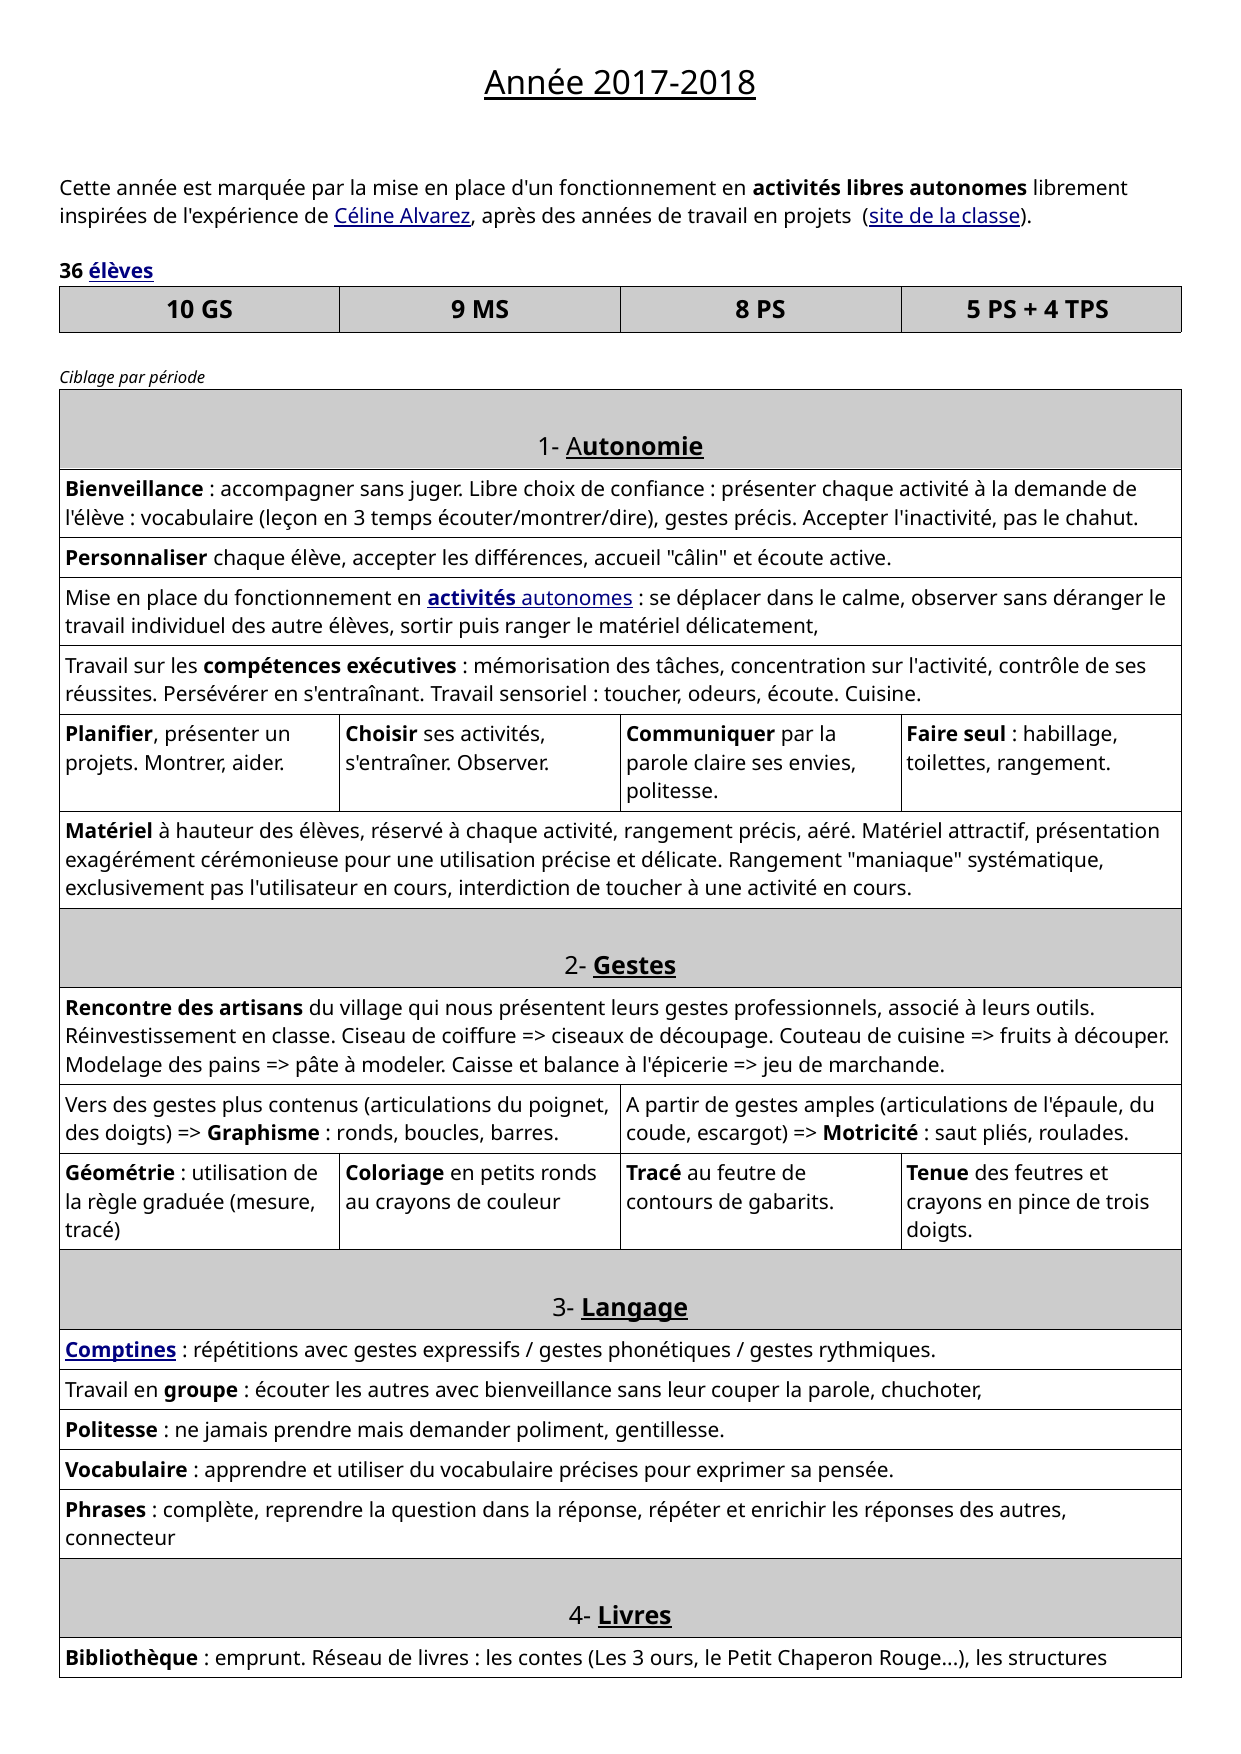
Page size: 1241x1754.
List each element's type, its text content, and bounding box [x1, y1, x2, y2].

table_cell Travail en groupe : écouter les autres avec bienveillance sans leur couper la parole, chuchoter, [60, 1370, 1181, 1409]
table_header 9 MS [340, 287, 620, 332]
table_cell Vocabulaire : apprendre et utiliser du vocabulaire précises pour exprimer sa pensée. [60, 1450, 1181, 1489]
table_cell Faire seul : habillage, toilettes, rangement. [902, 715, 1181, 811]
table_cell Rencontre des artisans du village qui nous présentent leurs gestes professionnels, associé à leurs outils. Réinvestissement en classe. Ciseau de coiffure => ciseaux de découpage. Couteau de cuisine => fruits à découper. Modelage des pains => pâte à modeler. Caisse et balance à l'épicerie => jeu de marchande. [60, 988, 1181, 1084]
text Année 2017-2018 [59, 59, 1181, 104]
table_cell Politesse : ne jamais prendre mais demander poliment, gentillesse. [60, 1410, 1181, 1449]
table_header 5 PS + 4 TPS [902, 287, 1181, 332]
table_cell Coloriage en petits ronds au crayons de couleur [340, 1154, 620, 1249]
table_cell Travail sur les compétences exécutives : mémorisation des tâches, concentration sur l'activité, contrôle de ses réussites. Persévérer en s'entraînant. Travail sensoriel : toucher, odeurs, écoute. Cuisine. [60, 646, 1181, 714]
table_cell Vers des gestes plus contenus (articulations du poignet, des doigts) => Graphisme : ronds, boucles, barres. [60, 1085, 620, 1152]
table_cell 2- Gestes [60, 909, 1181, 987]
table_cell Comptines : répétitions avec gestes expressifs / gestes phonétiques / gestes rythmiques. [60, 1330, 1181, 1369]
table_cell Matériel à hauteur des élèves, réservé à chaque activité, rangement précis, aéré. Matériel attractif, présentation exagérément cérémonieuse pour une utilisation précise et délicate. Rangement "maniaque" systématique, exclusivement pas l'utilisateur en cours, interdiction de toucher à une activité en cours. [60, 812, 1181, 907]
table_cell Bibliothèque : emprunt. Réseau de livres : les contes (Les 3 ours, le Petit Chaperon Rouge...), les structures [60, 1638, 1181, 1677]
table_cell Tenue des feutres et crayons en pince de trois doigts. [902, 1154, 1181, 1249]
table_cell Géométrie : utilisation de la règle graduée (mesure, tracé) [60, 1154, 339, 1249]
text Cette année est marquée par la mise en place d'un fonctionnement en activités libres autonomes librement inspirées de l'expérience de Céline Alvarez, après des années de travail en projets (site de la classe). [59, 173, 1181, 229]
table_cell Personnaliser chaque élève, accepter les différences, accueil "câlin" et écoute active. [60, 538, 1181, 577]
table_cell 4- Livres [60, 1559, 1181, 1637]
table_cell Communiquer par la parole claire ses envies, politesse. [621, 715, 901, 811]
table_cell Bienveillance : accompagner sans juger. Libre choix de confiance : présenter chaque activité à la demande de l'élève : vocabulaire (leçon en 3 temps écouter/montrer/dire), gestes précis. Accepter l'inactivité, pas le chahut. [60, 470, 1181, 537]
table_cell A partir de gestes amples (articulations de l'épaule, du coude, escargot) => Motricité : saut pliés, roulades. [621, 1085, 1181, 1152]
table_header 8 PS [621, 287, 901, 332]
table_cell Mise en place du fonctionnement en activités autonomes : se déplacer dans le calme, observer sans déranger le travail individuel des autre élèves, sortir puis ranger le matériel délicatement, [60, 578, 1181, 645]
table_cell 3- Langage [60, 1250, 1181, 1329]
table_cell Planifier, présenter un projets. Montrer, aider. [60, 715, 339, 811]
text 36 élèves [59, 252, 1181, 286]
table_header 10 GS [60, 287, 339, 332]
table_cell Phrases : complète, reprendre la question dans la réponse, répéter et enrichir les réponses des autres, connecteur [60, 1490, 1181, 1557]
text Ciblage par période [59, 366, 1181, 389]
table_cell Tracé au feutre de contours de gabarits. [621, 1154, 901, 1249]
table_cell Choisir ses activités, s'entraîner. Observer. [340, 715, 620, 811]
table_header 1- Autonomie [60, 390, 1181, 468]
